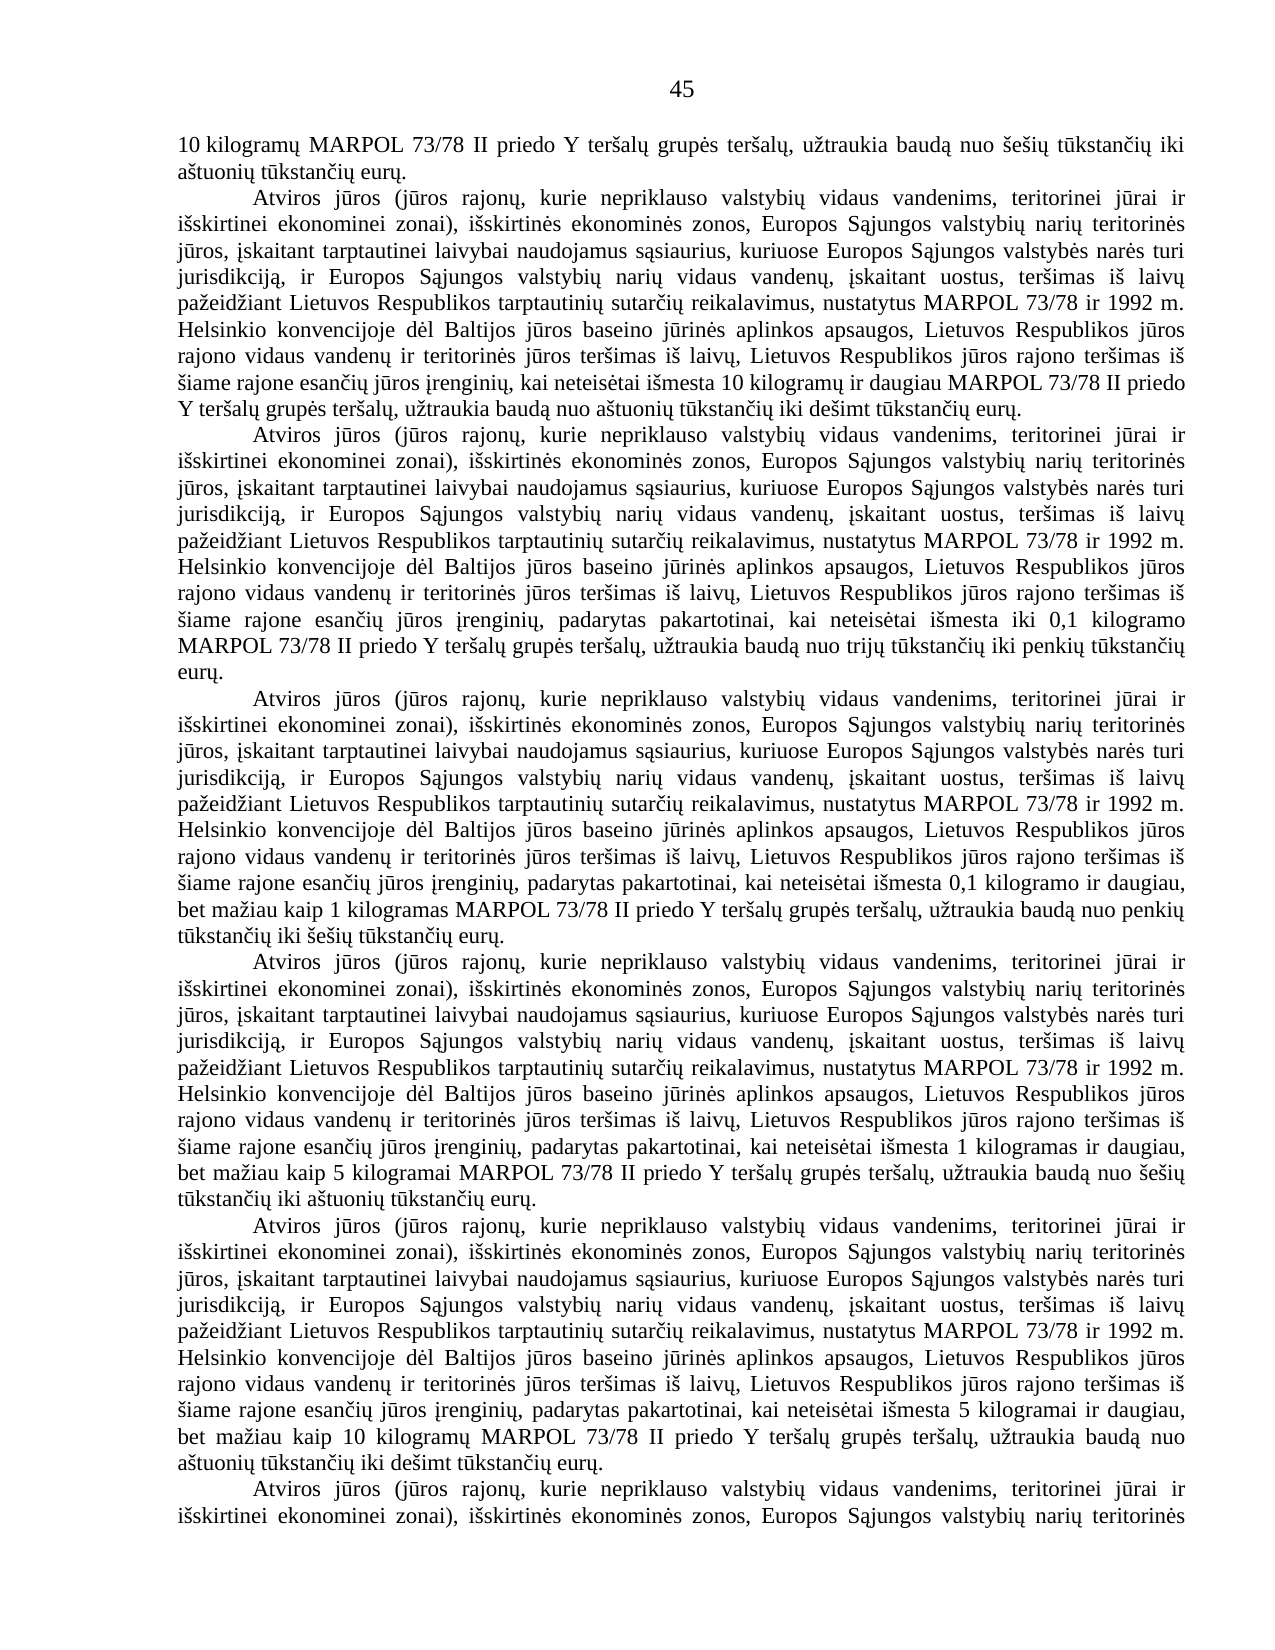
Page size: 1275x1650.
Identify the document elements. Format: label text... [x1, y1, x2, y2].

text Atviros jūros (jūros rajonų, kurie nepriklauso valstybių vidaus vandenims, teritorinei jūrai ir išskirtinei ekonominei zonai), išskirtinės ekonominės zonos, Europos Sąjungos valstybių narių teritorinės jūros, įskaitant tarptautinei laivybai naudojamus sąsiaurius, kuriuose Europos Sąjungos valstybės narės turi jurisdikciją, ir Europos Sąjungos valstybių narių vidaus vandenų, įskaitant uostus, teršimas iš laivų pažeidžiant Lietuvos Respublikos tarptautinių sutarčių reikalavimus, nustatytus MARPOL 73/78 ir 1992 m. Helsinkio konvencijoje dėl Baltijos jūros baseino jūrinės aplinkos apsaugos, Lietuvos Respublikos jūros rajono vidaus vandenų ir teritorinės jūros teršimas iš laivų, Lietuvos Respublikos jūros rajono teršimas iš šiame rajone esančių jūros įrenginių, padarytas pakartotinai, kai neteisėtai išmesta iki 0,1 kilogramo MARPOL 73/78 II priedo Y teršalų grupės teršalų, užtraukia baudą nuo trijų tūkstančių iki penkių tūkstančių eurų. [177, 421, 1186, 685]
text Atviros jūros (jūros rajonų, kurie nepriklauso valstybių vidaus vandenims, teritorinei jūrai ir išskirtinei ekonominei zonai), išskirtinės ekonominės zonos, Europos Sąjungos valstybių narių teritorinės jūros, įskaitant tarptautinei laivybai naudojamus sąsiaurius, kuriuose Europos Sąjungos valstybės narės turi jurisdikciją, ir Europos Sąjungos valstybių narių vidaus vandenų, įskaitant uostus, teršimas iš laivų pažeidžiant Lietuvos Respublikos tarptautinių sutarčių reikalavimus, nustatytus MARPOL 73/78 ir 1992 m. Helsinkio konvencijoje dėl Baltijos jūros baseino jūrinės aplinkos apsaugos, Lietuvos Respublikos jūros rajono vidaus vandenų ir teritorinės jūros teršimas iš laivų, Lietuvos Respublikos jūros rajono teršimas iš šiame rajone esančių jūros įrenginių, padarytas pakartotinai, kai neteisėtai išmesta 0,1 kilogramo ir daugiau, bet mažiau kaip 1 kilogramas MARPOL 73/78 II priedo Y teršalų grupės teršalų, užtraukia baudą nuo penkių tūkstančių iki šešių tūkstančių eurų. [177, 685, 1186, 948]
text Atviros jūros (jūros rajonų, kurie nepriklauso valstybių vidaus vandenims, teritorinei jūrai ir išskirtinei ekonominei zonai), išskirtinės ekonominės zonos, Europos Sąjungos valstybių narių teritorinės jūros, įskaitant tarptautinei laivybai naudojamus sąsiaurius, kuriuose Europos Sąjungos valstybės narės turi jurisdikciją, ir Europos Sąjungos valstybių narių vidaus vandenų, įskaitant uostus, teršimas iš laivų pažeidžiant Lietuvos Respublikos tarptautinių sutarčių reikalavimus, nustatytus MARPOL 73/78 ir 1992 m. Helsinkio konvencijoje dėl Baltijos jūros baseino jūrinės aplinkos apsaugos, Lietuvos Respublikos jūros rajono vidaus vandenų ir teritorinės jūros teršimas iš laivų, Lietuvos Respublikos jūros rajono teršimas iš šiame rajone esančių jūros įrenginių, padarytas pakartotinai, kai neteisėtai išmesta 5 kilogramai ir daugiau, bet mažiau kaip 10 kilogramų MARPOL 73/78 II priedo Y teršalų grupės teršalų, užtraukia baudą nuo aštuonių tūkstančių iki dešimt tūkstančių eurų. [177, 1212, 1186, 1475]
text Atviros jūros (jūros rajonų, kurie nepriklauso valstybių vidaus vandenims, teritorinei jūrai ir išskirtinei ekonominei zonai), išskirtinės ekonominės zonos, Europos Sąjungos valstybių narių teritorinės jūros, įskaitant tarptautinei laivybai naudojamus sąsiaurius, kuriuose Europos Sąjungos valstybės narės turi jurisdikciją, ir Europos Sąjungos valstybių narių vidaus vandenų, įskaitant uostus, teršimas iš laivų pažeidžiant Lietuvos Respublikos tarptautinių sutarčių reikalavimus, nustatytus MARPOL 73/78 ir 1992 m. Helsinkio konvencijoje dėl Baltijos jūros baseino jūrinės aplinkos apsaugos, Lietuvos Respublikos jūros rajono vidaus vandenų ir teritorinės jūros teršimas iš laivų, Lietuvos Respublikos jūros rajono teršimas iš šiame rajone esančių jūros įrenginių, padarytas pakartotinai, kai neteisėtai išmesta 1 kilogramas ir daugiau, bet mažiau kaip 5 kilogramai MARPOL 73/78 II priedo Y teršalų grupės teršalų, užtraukia baudą nuo šešių tūkstančių iki aštuonių tūkstančių eurų. [177, 948, 1186, 1212]
text Atviros jūros (jūros rajonų, kurie nepriklauso valstybių vidaus vandenims, teritorinei jūrai ir išskirtinei ekonominei zonai), išskirtinės ekonominės zonos, Europos Sąjungos valstybių narių teritorinės [177, 1475, 1186, 1528]
text 10 kilogramų MARPOL 73/78 II priedo Y teršalų grupės teršalų, užtraukia baudą nuo šešių tūkstančių iki aštuonių tūkstančių eurų. [177, 131, 1186, 184]
text Atviros jūros (jūros rajonų, kurie nepriklauso valstybių vidaus vandenims, teritorinei jūrai ir išskirtinei ekonominei zonai), išskirtinės ekonominės zonos, Europos Sąjungos valstybių narių teritorinės jūros, įskaitant tarptautinei laivybai naudojamus sąsiaurius, kuriuose Europos Sąjungos valstybės narės turi jurisdikciją, ir Europos Sąjungos valstybių narių vidaus vandenų, įskaitant uostus, teršimas iš laivų pažeidžiant Lietuvos Respublikos tarptautinių sutarčių reikalavimus, nustatytus MARPOL 73/78 ir 1992 m. Helsinkio konvencijoje dėl Baltijos jūros baseino jūrinės aplinkos apsaugos, Lietuvos Respublikos jūros rajono vidaus vandenų ir teritorinės jūros teršimas iš laivų, Lietuvos Respublikos jūros rajono teršimas iš šiame rajone esančių jūros įrenginių, kai neteisėtai išmesta 10 kilogramų ir daugiau MARPOL 73/78 II priedo Y teršalų grupės teršalų, užtraukia baudą nuo aštuonių tūkstančių iki dešimt tūkstančių eurų. [177, 184, 1186, 421]
